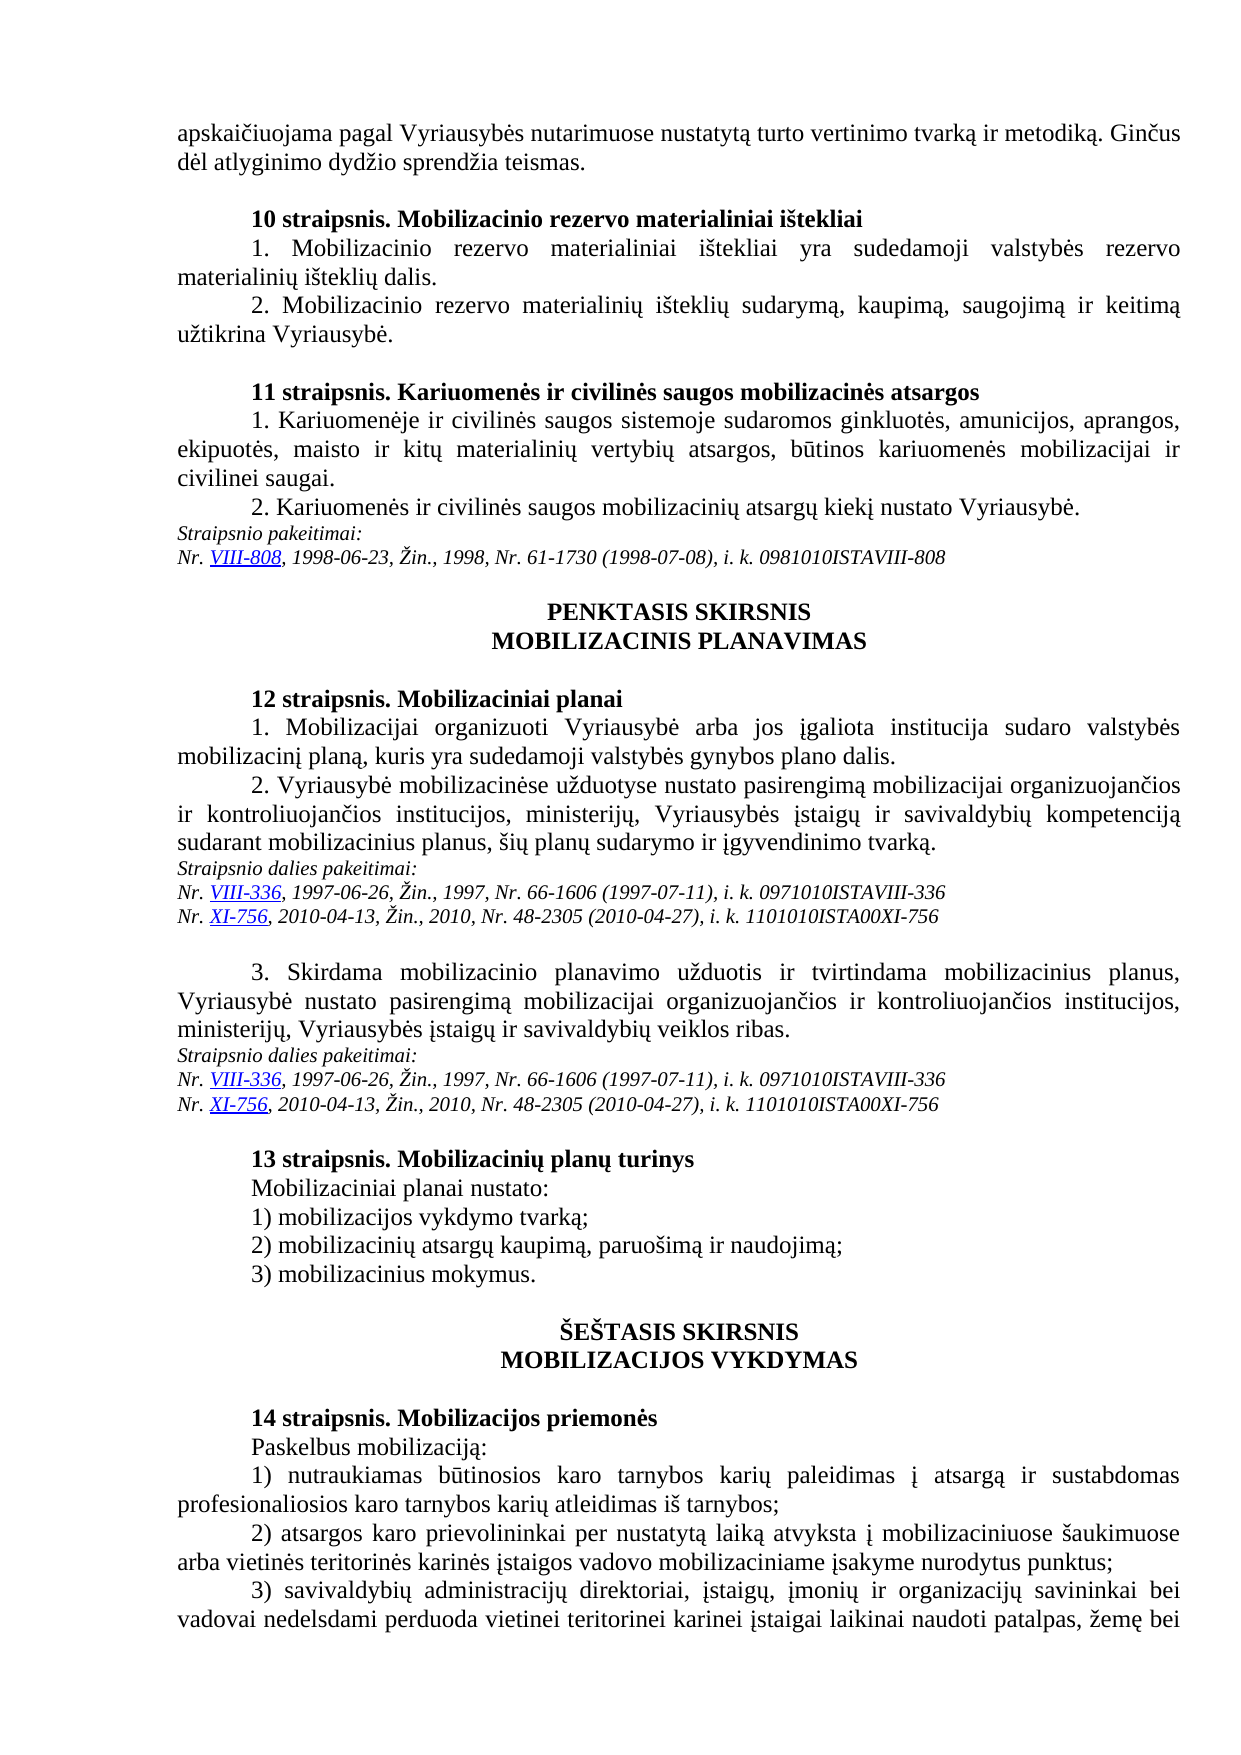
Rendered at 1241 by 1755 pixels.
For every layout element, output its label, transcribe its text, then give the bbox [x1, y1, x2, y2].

text Straipsnio dalies pakeitimai: [177, 1043, 1181, 1067]
text 1) mobilizacijos vykdymo tvarką; [177, 1202, 1181, 1231]
text 2) mobilizacinių atsargų kaupimą, paruošimą ir naudojimą; [177, 1231, 1181, 1259]
text 10 straipsnis. Mobilizacinio rezervo materialiniai ištekliai [177, 204, 1181, 233]
text Mobilizaciniai planai nustato: [177, 1173, 1181, 1202]
text Nr. VIII-336, 1997-06-26, Žin., 1997, Nr. 66-1606 (1997-07-11), i. k. 0971010ISTAVIII-336 [177, 1067, 1181, 1091]
text 3. Skirdama mobilizacinio planavimo užduotis ir tvirtindama mobilizacinius planus, Vyriausybė nustato pasirengimą mobilizacijai organizuojančios ir kontroliuojančios institucijos, ministerijų, Vyriausybės įstaigų ir savivaldybių veiklos ribas. [177, 957, 1181, 1043]
text 13 straipsnis. Mobilizacinių planų turinys [177, 1144, 1181, 1173]
text Paskelbus mobilizaciją: [177, 1432, 1181, 1461]
text 1. Mobilizacinio rezervo materialiniai ištekliai yra sudedamoji valstybės rezervo materialinių išteklių dalis. [177, 233, 1181, 291]
text 2. Mobilizacinio rezervo materialinių išteklių sudarymą, kaupimą, saugojimą ir keitimą užtikrina Vyriausybė. [177, 291, 1181, 348]
text ŠEŠTASIS SKIRSNIS [177, 1317, 1181, 1346]
text Straipsnio dalies pakeitimai: [177, 856, 1181, 880]
text 2. Vyriausybė mobilizacinėse užduotyse nustato pasirengimą mobilizacijai organizuojančios ir kontroliuojančios institucijos, ministerijų, Vyriausybės įstaigų ir savivaldybių kompetenciją sudarant mobilizacinius planus, šių planų sudarymo ir įgyvendinimo tvarką. [177, 770, 1181, 856]
text 14 straipsnis. Mobilizacijos priemonės [177, 1403, 1181, 1432]
text PENKTASIS SKIRSNIS [177, 597, 1181, 626]
text Nr. VIII-336, 1997-06-26, Žin., 1997, Nr. 66-1606 (1997-07-11), i. k. 0971010ISTAVIII-336 [177, 880, 1181, 904]
text 3) savivaldybių administracijų direktoriai, įstaigų, įmonių ir organizacijų savininkai bei vadovai nedelsdami perduoda vietinei teritorinei karinei įstaigai laikinai naudoti patalpas, žemę bei [177, 1576, 1181, 1633]
text 1. Kariuomenėje ir civilinės saugos sistemoje sudaromos ginkluotės, amunicijos, aprangos, ekipuotės, maisto ir kitų materialinių vertybių atsargos, būtinos kariuomenės mobilizacijai ir civilinei saugai. [177, 406, 1181, 492]
text MOBILIZACINIS PLANAVIMAS [177, 626, 1181, 655]
text apskaičiuojama pagal Vyriausybės nutarimuose nustatytą turto vertinimo tvarką ir metodiką. Ginčus dėl atlyginimo dydžio sprendžia teismas. [177, 118, 1181, 176]
text 12 straipsnis. Mobilizaciniai planai [177, 684, 1181, 712]
text 3) mobilizacinius mokymus. [177, 1259, 1181, 1288]
text Nr. XI-756, 2010-04-13, Žin., 2010, Nr. 48-2305 (2010-04-27), i. k. 1101010ISTA00XI-756 [177, 1091, 1181, 1116]
text 1. Mobilizacijai organizuoti Vyriausybė arba jos įgaliota institucija sudaro valstybės mobilizacinį planą, kuris yra sudedamoji valstybės gynybos plano dalis. [177, 712, 1181, 770]
text 2) atsargos karo prievolininkai per nustatytą laiką atvyksta į mobilizaciniuose šaukimuose arba vietinės teritorinės karinės įstaigos vadovo mobilizaciniame įsakyme nurodytus punktus; [177, 1518, 1181, 1576]
text MOBILIZACIJOS VYKDYMAS [177, 1346, 1181, 1374]
text Straipsnio pakeitimai: [177, 521, 1181, 544]
text 1) nutraukiamas būtinosios karo tarnybos karių paleidimas į atsargą ir sustabdomas profesionaliosios karo tarnybos karių atleidimas iš tarnybos; [177, 1461, 1181, 1518]
text 2. Kariuomenės ir civilinės saugos mobilizacinių atsargų kiekį nustato Vyriausybė. [177, 492, 1181, 521]
text Nr. XI-756, 2010-04-13, Žin., 2010, Nr. 48-2305 (2010-04-27), i. k. 1101010ISTA00XI-756 [177, 904, 1181, 928]
text Nr. VIII-808, 1998-06-23, Žin., 1998, Nr. 61-1730 (1998-07-08), i. k. 0981010ISTAVIII-808 [177, 544, 1181, 569]
text 11 straipsnis. Kariuomenės ir civilinės saugos mobilizacinės atsargos [177, 377, 1181, 406]
